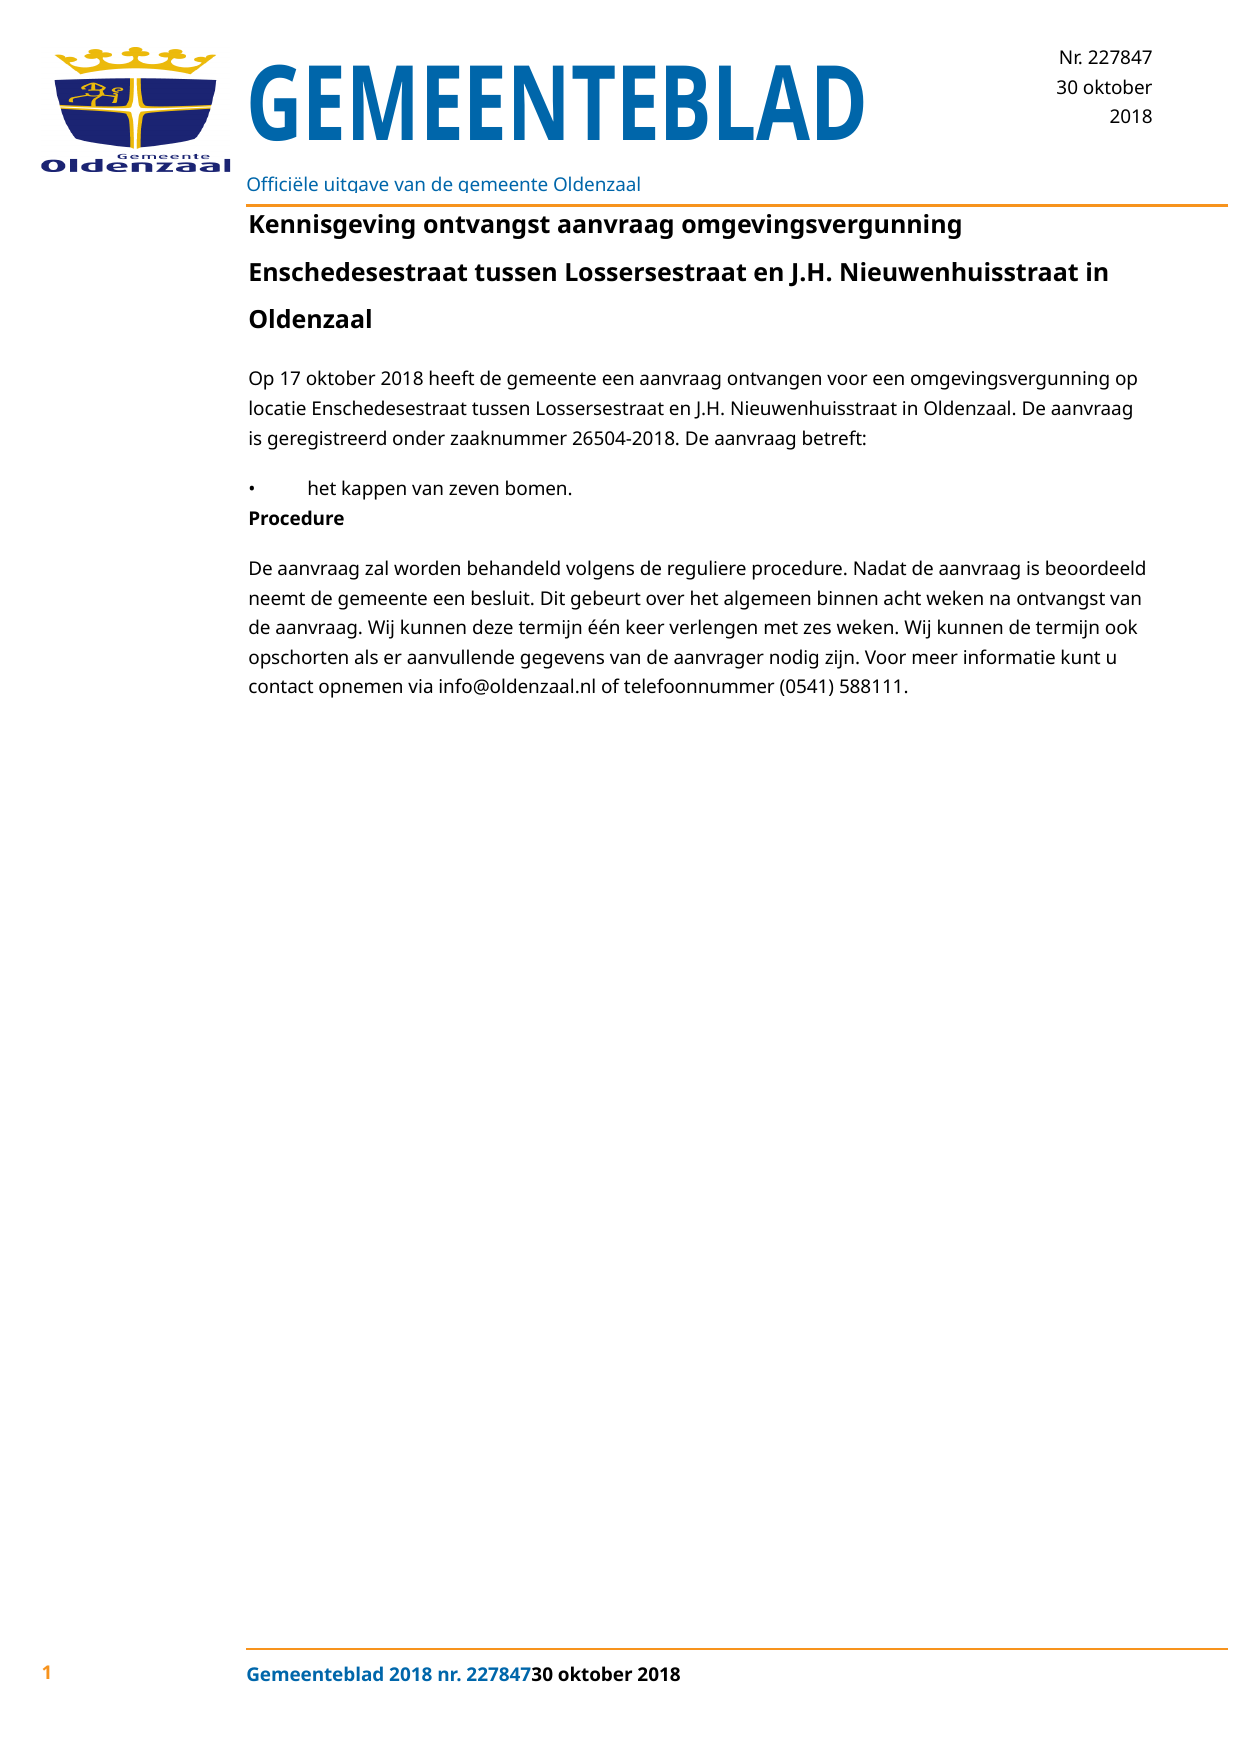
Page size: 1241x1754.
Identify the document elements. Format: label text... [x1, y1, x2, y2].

text Procedure [248, 505, 1152, 530]
text Kennisgeving ontvangst aanvraag omgevingsvergunning Enschedesestraat tussen Lossersestraat en J.H. Nieuwenhuisstraat in Oldenzaal [248, 207, 1152, 336]
picture [41, 47, 231, 172]
text Op 17 oktober 2018 heeft de gemeente een aanvraag ontvangen voor een omgevingsvergunning op locatie Enschedesestraat tussen Lossersestraat en J.H. Nieuwenhuisstraat in Oldenzaal. De aanvraag is geregistreerd onder zaaknummer 26504-2018. De aanvraag betreft: [248, 366, 1152, 450]
list het kappen van zeven bomen. [248, 475, 1152, 501]
text De aanvraag zal worden behandeld volgens de reguliere procedure. Nadat de aanvraag is beoordeeld neemt de gemeente een besluit. Dit gebeurt over het algemeen binnen acht weken na ontvangst van de aanvraag. Wij kunnen deze termijn één keer verlengen met zes weken. Wij kunnen de termijn ook opschorten als er aanvullende gegevens van de aanvrager nodig zijn. Voor meer informatie kunt u contact opnemen via info@oldenzaal.nl of telefoonnummer (0541) 588111. [248, 555, 1152, 699]
